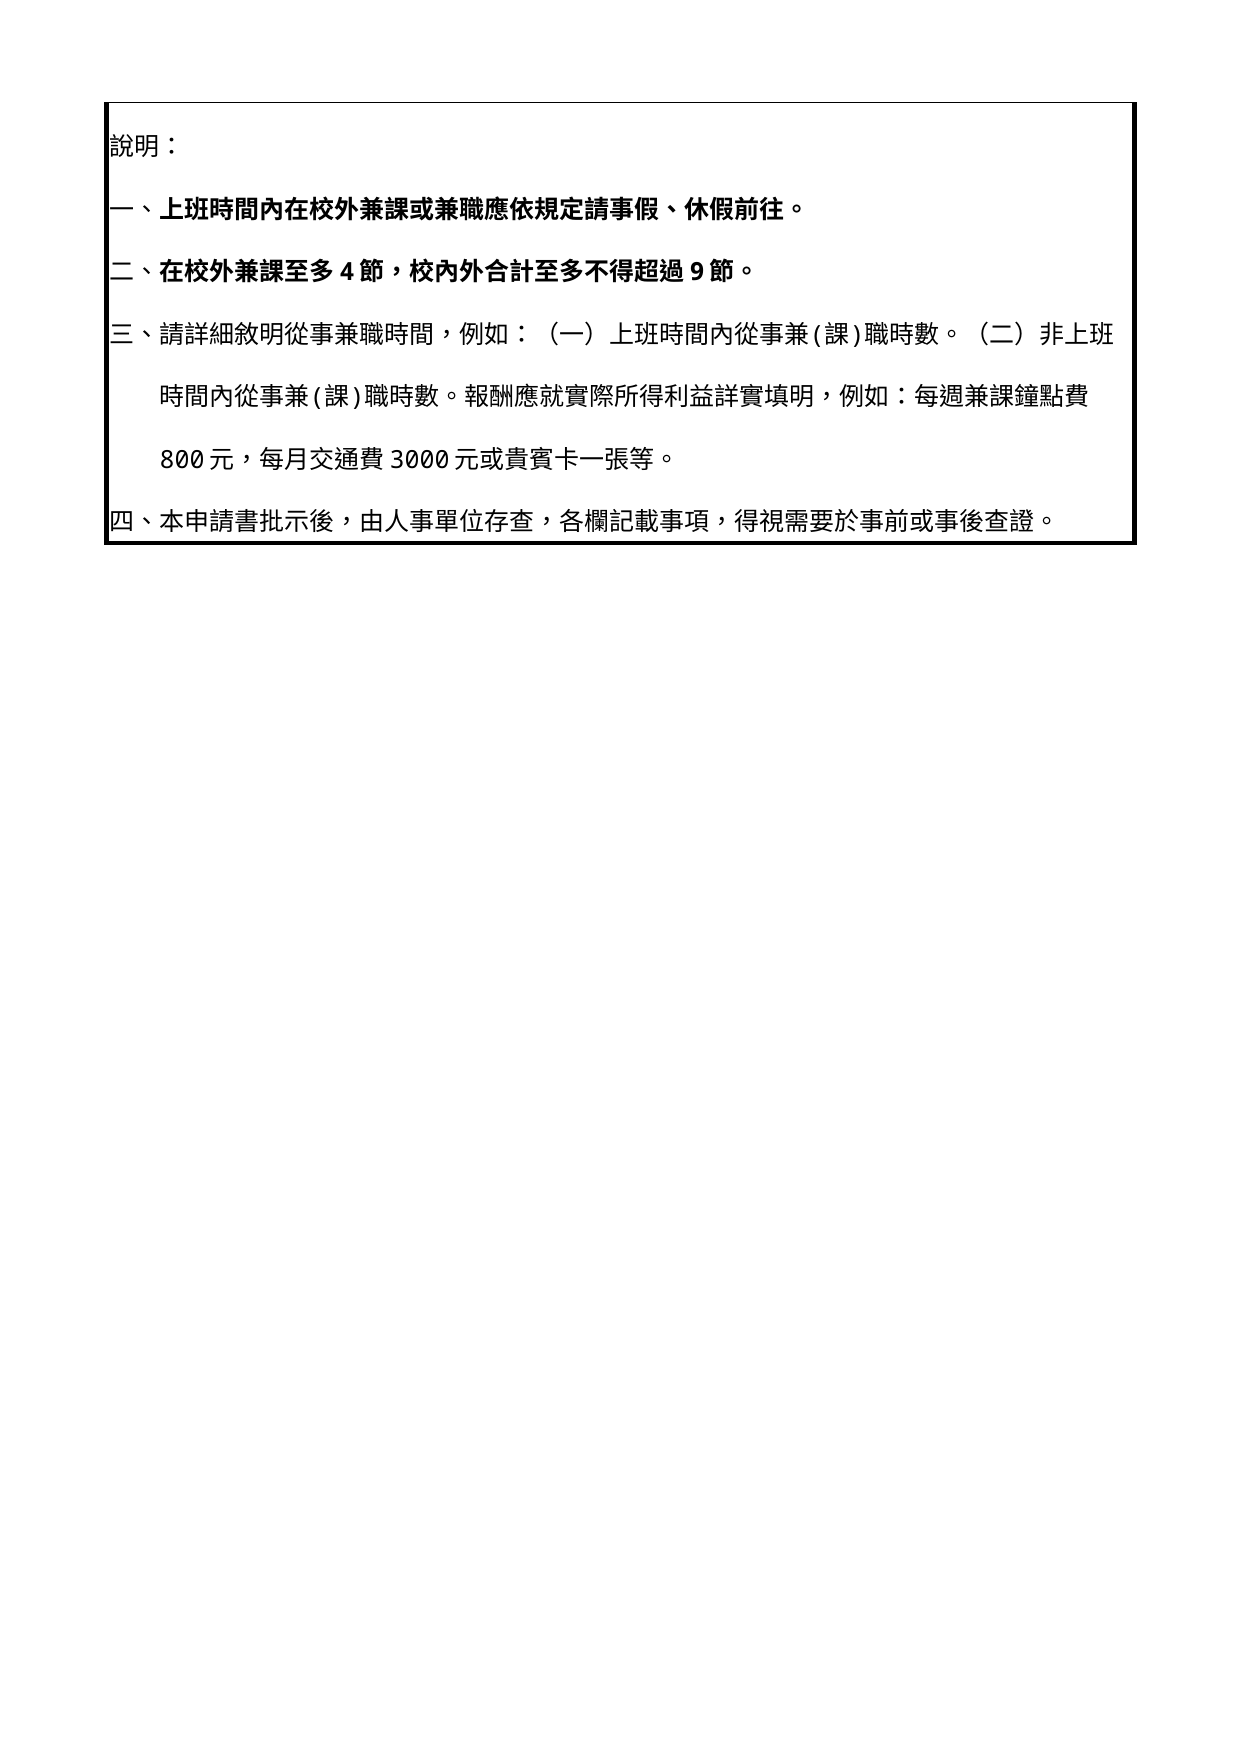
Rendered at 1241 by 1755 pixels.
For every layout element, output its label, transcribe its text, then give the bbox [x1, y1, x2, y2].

table_cell 說明： 一、上班時間內在校外兼課或兼職應依規定請事假、休假前往。 二、在校外兼課至多4節，校內外合計至多不得超過9節。 三、請詳細敘明從事兼職時間，例如：（一）上班時間內從事兼(課)職時數。（二）非上班時間內從事兼(課)職時數。報酬應就實際所得利益詳實填明，例如：每週兼課鐘點費800元，每月交通費3000元或貴賓卡一張等。 四、本申請書批示後，由人事單位存查，各欄記載事項，得視需要於事前或事後查證。 [109, 103, 1132, 541]
